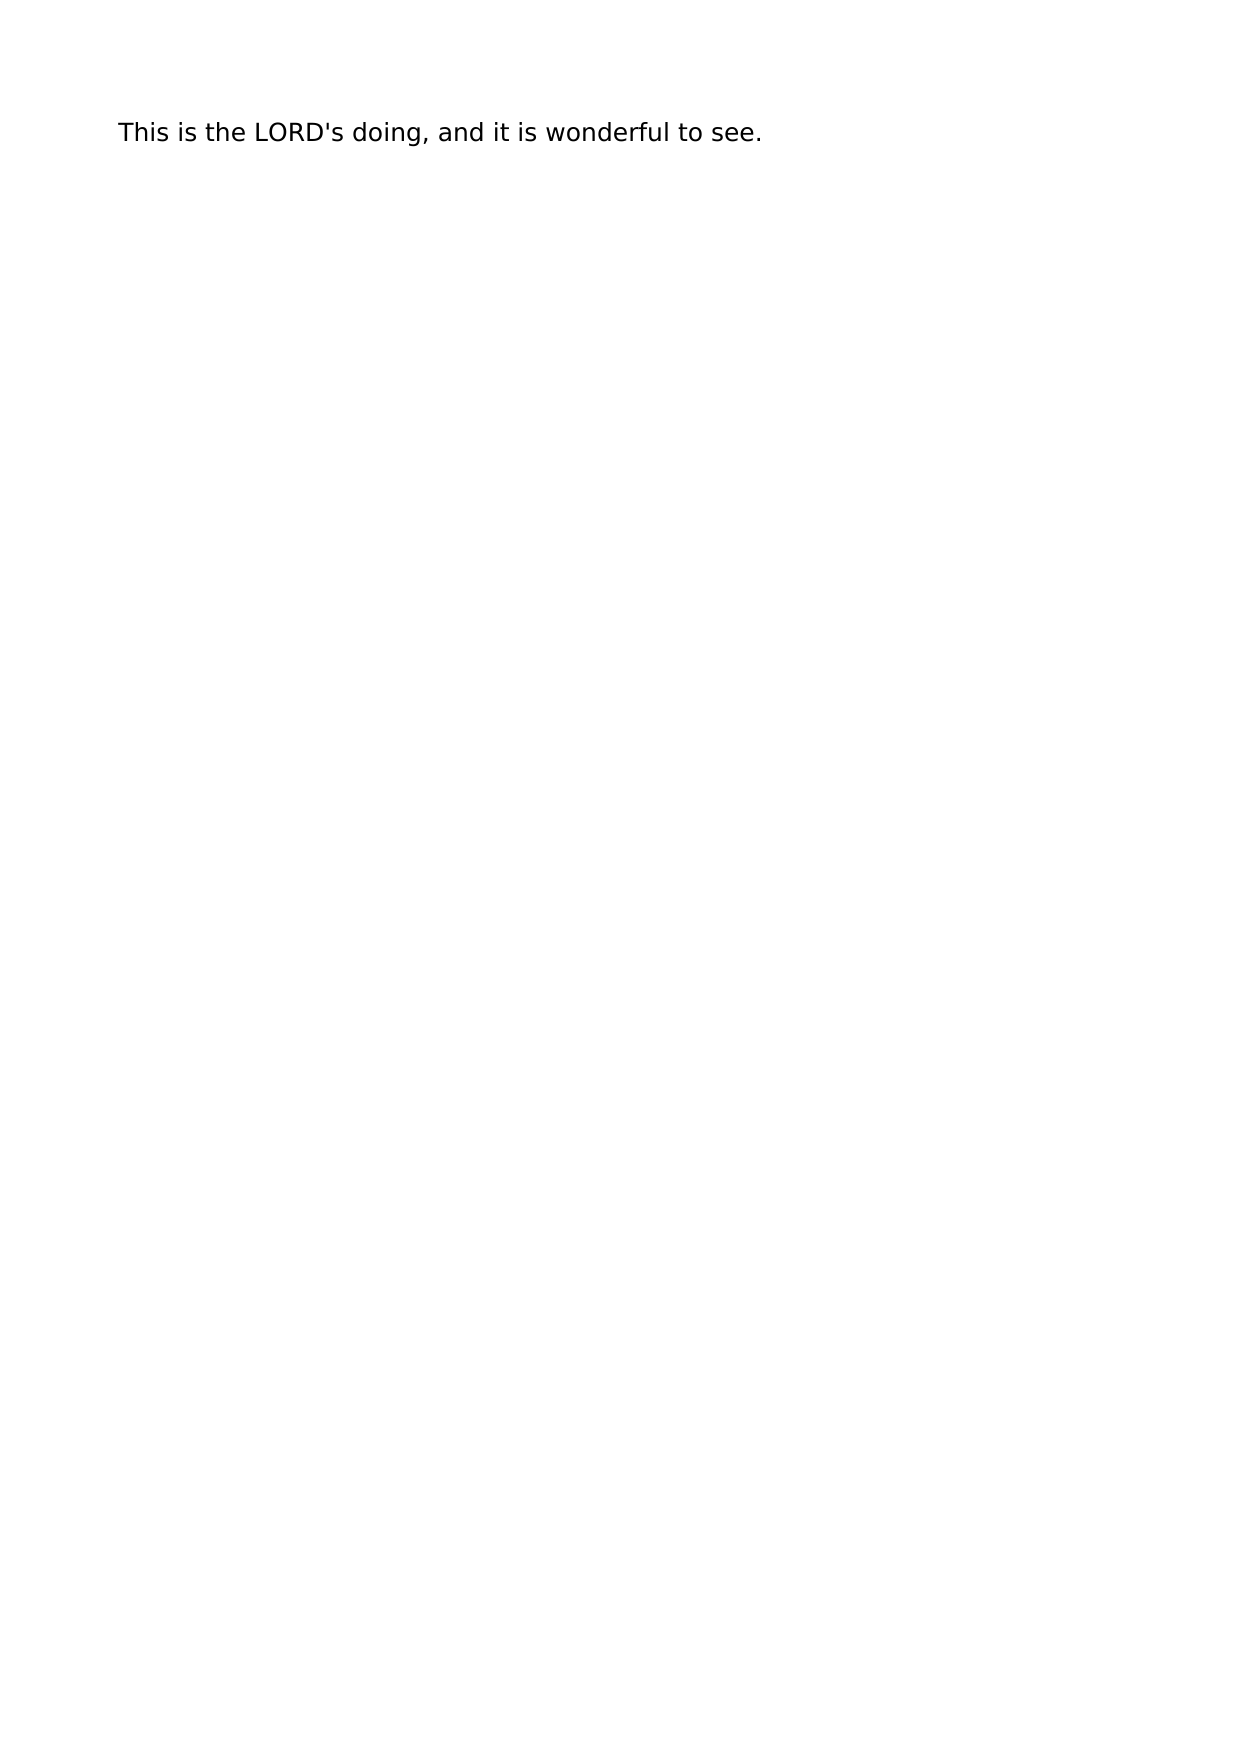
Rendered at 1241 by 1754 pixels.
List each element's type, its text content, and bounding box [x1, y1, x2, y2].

text This is the LORD's doing, and it is wonderful to see. [118, 118, 1122, 147]
